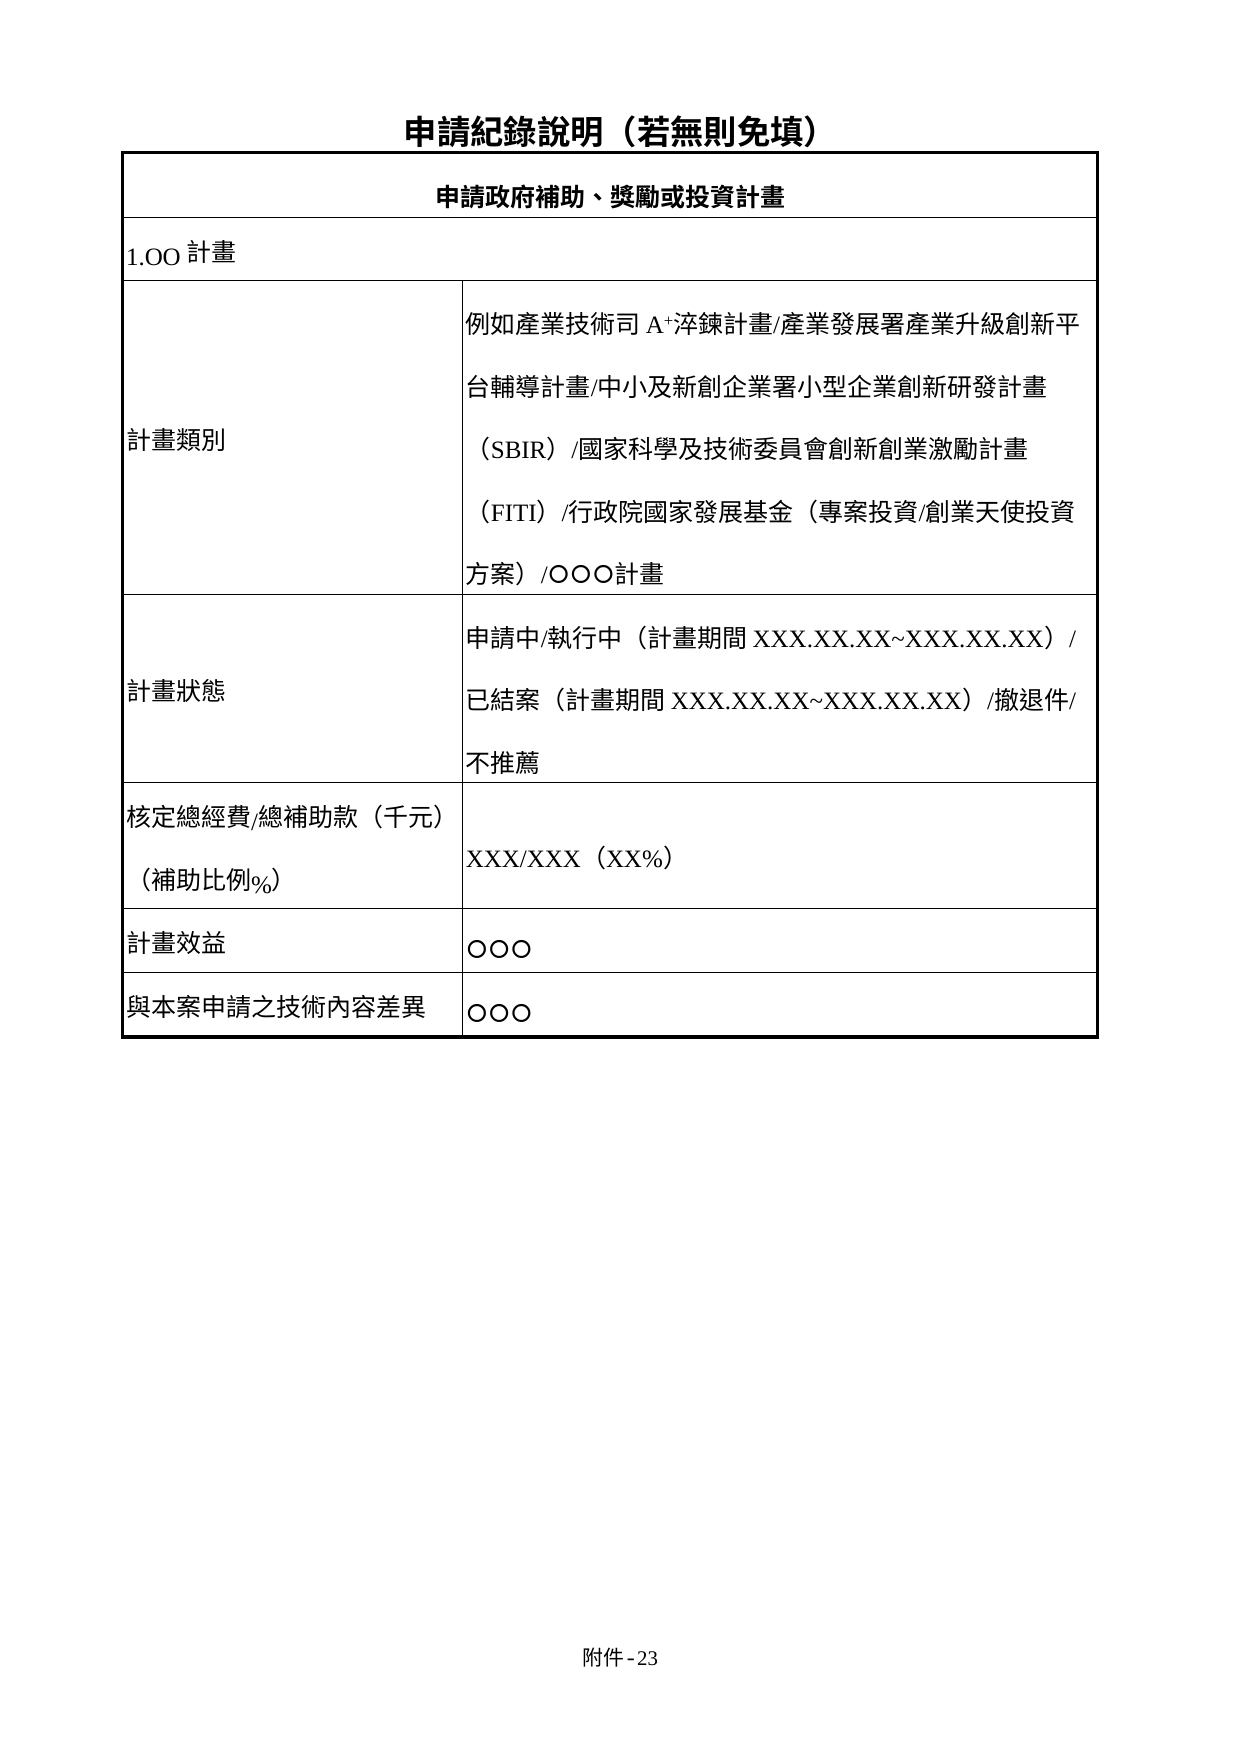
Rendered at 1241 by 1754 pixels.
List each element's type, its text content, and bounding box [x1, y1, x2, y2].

table_cell XXX/XXX（XX%） [463, 783, 1096, 908]
table_cell 計畫狀態 [124, 595, 462, 782]
table_cell 計畫類別 [124, 281, 462, 594]
table_header 申請政府補助、獎勵或投資計畫 [124, 154, 1096, 217]
table_cell 與本案申請之技術內容差異 [124, 973, 462, 1035]
table_cell  [463, 909, 1096, 972]
table_cell  [463, 973, 1096, 1035]
table_cell 計畫效益 [124, 909, 462, 972]
table_cell 例如產業技術司A+淬鍊計畫/產業發展署產業升級創新平台輔導計畫/中小及新創企業署小型企業創新研發計畫（SBIR）/國家科學及技術委員會創新創業激勵計畫（FITI）/行政院國家發展基金（專案投資/創業天使投資方案）/計畫 [463, 281, 1096, 594]
table_cell 核定總經費/總補助款（千元） （補助比例%） [124, 783, 462, 908]
table_cell 1.OO計畫 [124, 218, 1096, 280]
text 申請紀錄說明（若無則免填） [120, 88, 1120, 151]
table_cell 申請中/執行中（計畫期間XXX.XX.XX~XXX.XX.XX）/已結案（計畫期間XXX.XX.XX~XXX.XX.XX）/撤退件/不推薦 [463, 595, 1096, 782]
